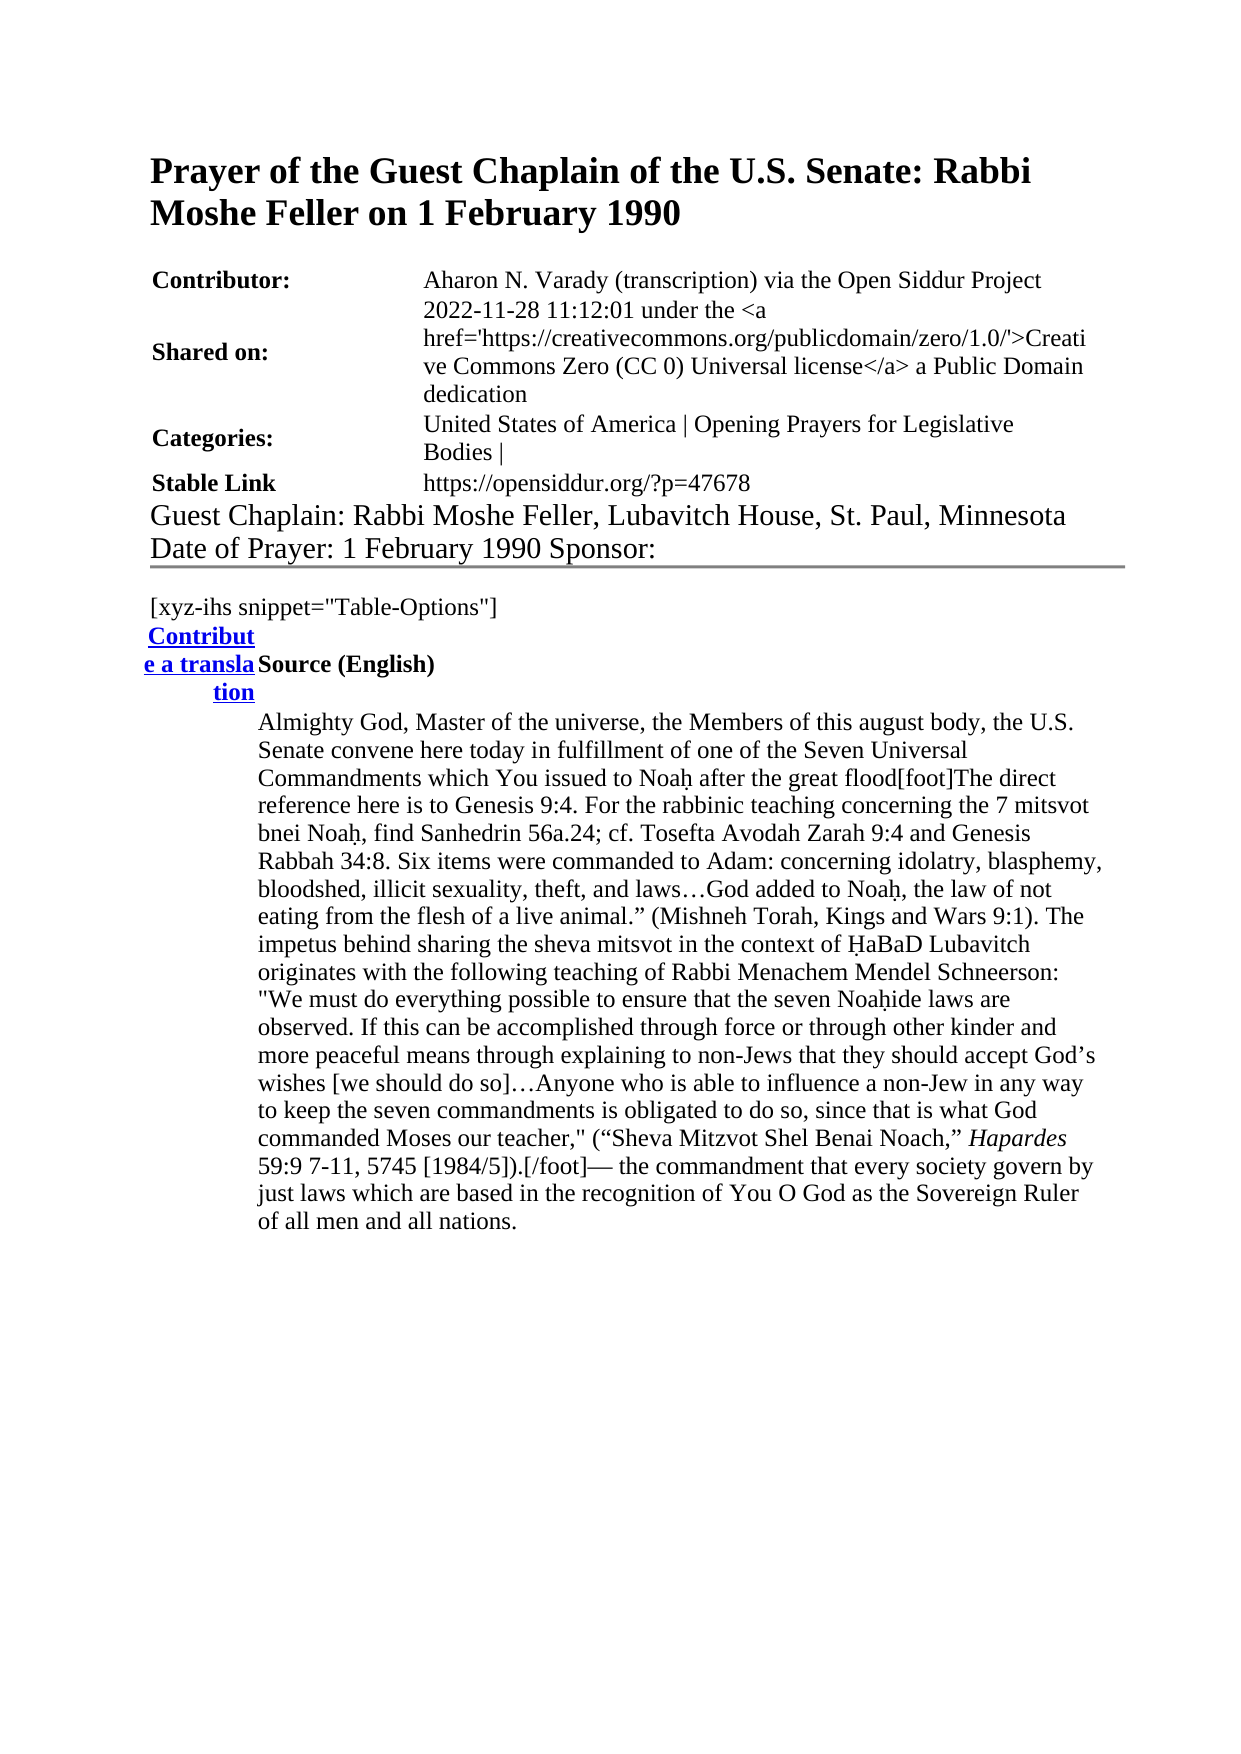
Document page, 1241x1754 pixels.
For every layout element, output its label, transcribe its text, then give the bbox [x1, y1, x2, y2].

table_cell 2022-11-28 11:12:01 under the <a href='https://creativecommons.org/publicdomain/zero/1.0/'>Creative Commons Zero (CC 0) Universal license</a> a Public Domain dedication [421, 295, 1090, 409]
table_cell United States of America | Opening Prayers for Legislative Bodies | [421, 409, 1090, 468]
text Guest Chaplain: Rabbi Moshe Feller, Lubavitch House, St. Paul, Minnesota Date of Prayer: 1 February 1990 Sponsor: [150, 498, 1090, 565]
table_cell Shared on: [150, 295, 421, 409]
table_cell [135, 707, 256, 1237]
table_cell Almighty God, Master of the universe, the Members of this august body, the U.S. Senate convene here today in fulfillment of one of the Seven Universal Commandments which You issued to Noaḥ after the great flood[foot]The direct reference here is to Genesis 9:4. For the rabbinic teaching concerning the 7 mitsvot bnei Noaḥ, find Sanhedrin 56a.24; cf. Tosefta Avodah Zarah 9:4 and Genesis Rabbah 34:8. Six items were commanded to Adam: concerning idolatry, blasphemy, bloodshed, illicit sexuality, theft, and laws…God added to Noaḥ, the law of not eating from the flesh of a live animal.” (Mishneh Torah, Kings and Wars 9:1). The impetus behind sharing the sheva mitsvot in the context of ḤaBaD Lubavitch originates with the following teaching of Rabbi Menachem Mendel Schneerson: "We must do everything possible to ensure that the seven Noaḥide laws are observed. If this can be accomplished through force or through other kinder and more peaceful means through explaining to non-Jews that they should accept God’s wishes [we should do so]…Anyone who is able to influence a non-Jew in any way to keep the seven commandments is obligated to do so, since that is what God commanded Moses our teacher," (“Sheva Mitzvot Shel Benai Noach,” Hapardes 59:9 7-11, 5745 [1984/5]).[/foot]— the commandment that every society govern by just laws which are based in the recognition of You O God as the Sovereign Ruler of all men and all nations. [256, 707, 1105, 1237]
table_header Source (English) [256, 621, 1105, 707]
table_cell Categories: [150, 409, 421, 468]
table_header Aharon N. Varady (transcription) via the Open Siddur Project [421, 264, 1090, 295]
table_header Contributor: [150, 264, 421, 295]
table_header Contribute a translation [135, 621, 256, 707]
subtitle Prayer of the Guest Chaplain of the U.S. Senate: Rabbi Moshe Feller on 1 February 1990 [150, 150, 1090, 233]
text [xyz-ihs snippet="Table-Options"] [150, 593, 1090, 621]
table_cell https://opensiddur.org/?p=47678 [421, 468, 1090, 498]
table_cell Stable Link [150, 468, 421, 498]
